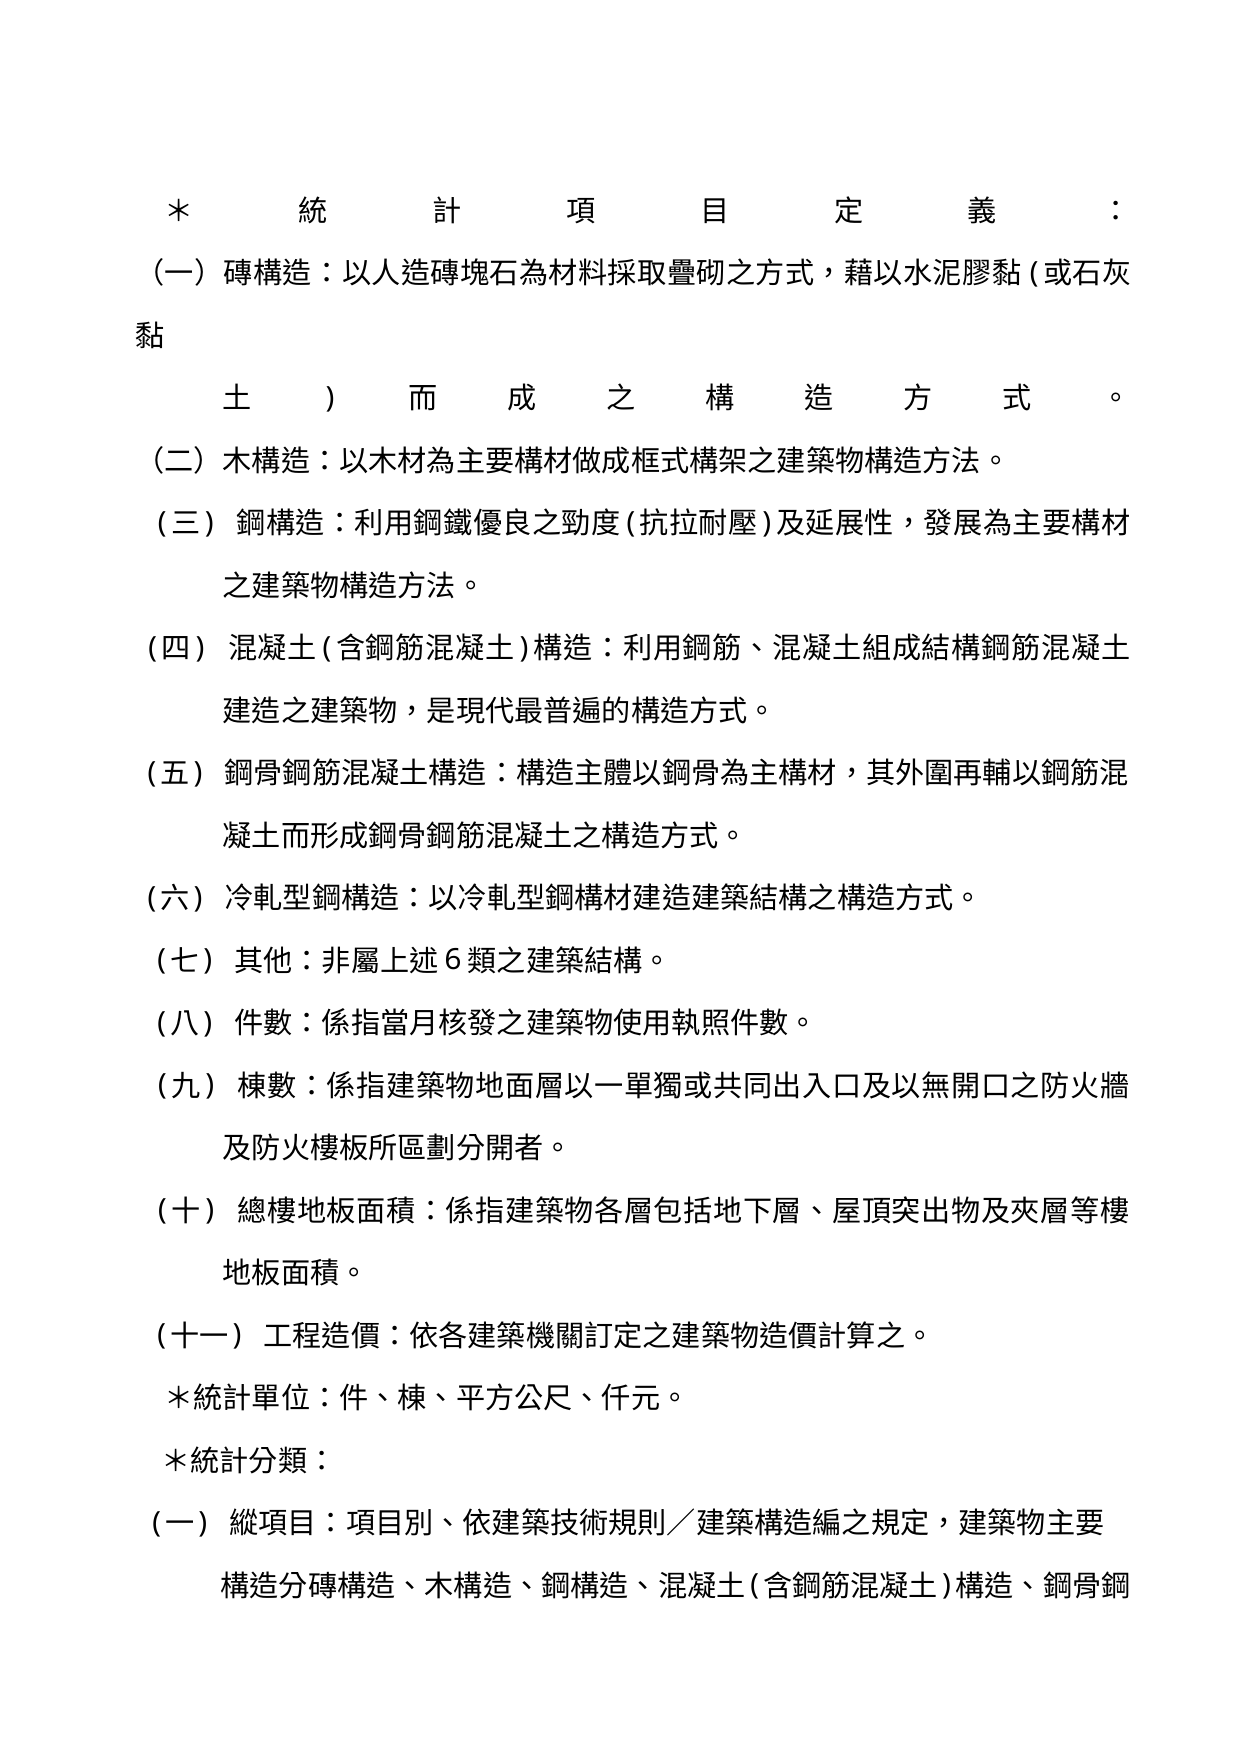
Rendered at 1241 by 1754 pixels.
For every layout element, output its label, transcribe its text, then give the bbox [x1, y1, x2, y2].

table_header ＊統計項目定義： （一）磚構造：以人造磚塊石為材料採取疊砌之方式，藉以水泥膠黏(或石灰黏 土)而成之構造方式。 （二）木構造：以木材為主要構材做成框式構架之建築物構造方法。 (三) 鋼構造：利用鋼鐵優良之勁度(抗拉耐壓)及延展性，發展為主要構材之建築物構造方法。 (四) 混凝土(含鋼筋混凝土)構造：利用鋼筋、混凝土組成結構鋼筋混凝土建造之建築物，是現代最普遍的構造方式。 (五) 鋼骨鋼筋混凝土構造：構造主體以鋼骨為主構材，其外圍再輔以鋼筋混凝土而形成鋼骨鋼筋混凝土之構造方式。 (六) 冷軋型鋼構造：以冷軋型鋼構材建造建築結構之構造方式。 (七) 其他：非屬上述6類之建築結構。 (八) 件數：係指當月核發之建築物使用執照件數。 (九) 棟數：係指建築物地面層以一單獨或共同出入口及以無開口之防火牆及防火樓板所區劃分開者。 (十) 總樓地板面積：係指建築物各層包括地下層、屋頂突出物及夾層等樓地板面積。 (十一) 工程造價：依各建築機關訂定之建築物造價計算之。 ＊統計單位：件、棟、平方公尺、仟元。 ＊統計分類： (一) 縱項目：項目別、依建築技術規則／建築構造編之規定，建築物主要構造分磚構造、木構造、鋼構造、混凝土(含鋼筋混凝土)構造、鋼骨鋼 [124, 167, 1143, 1604]
